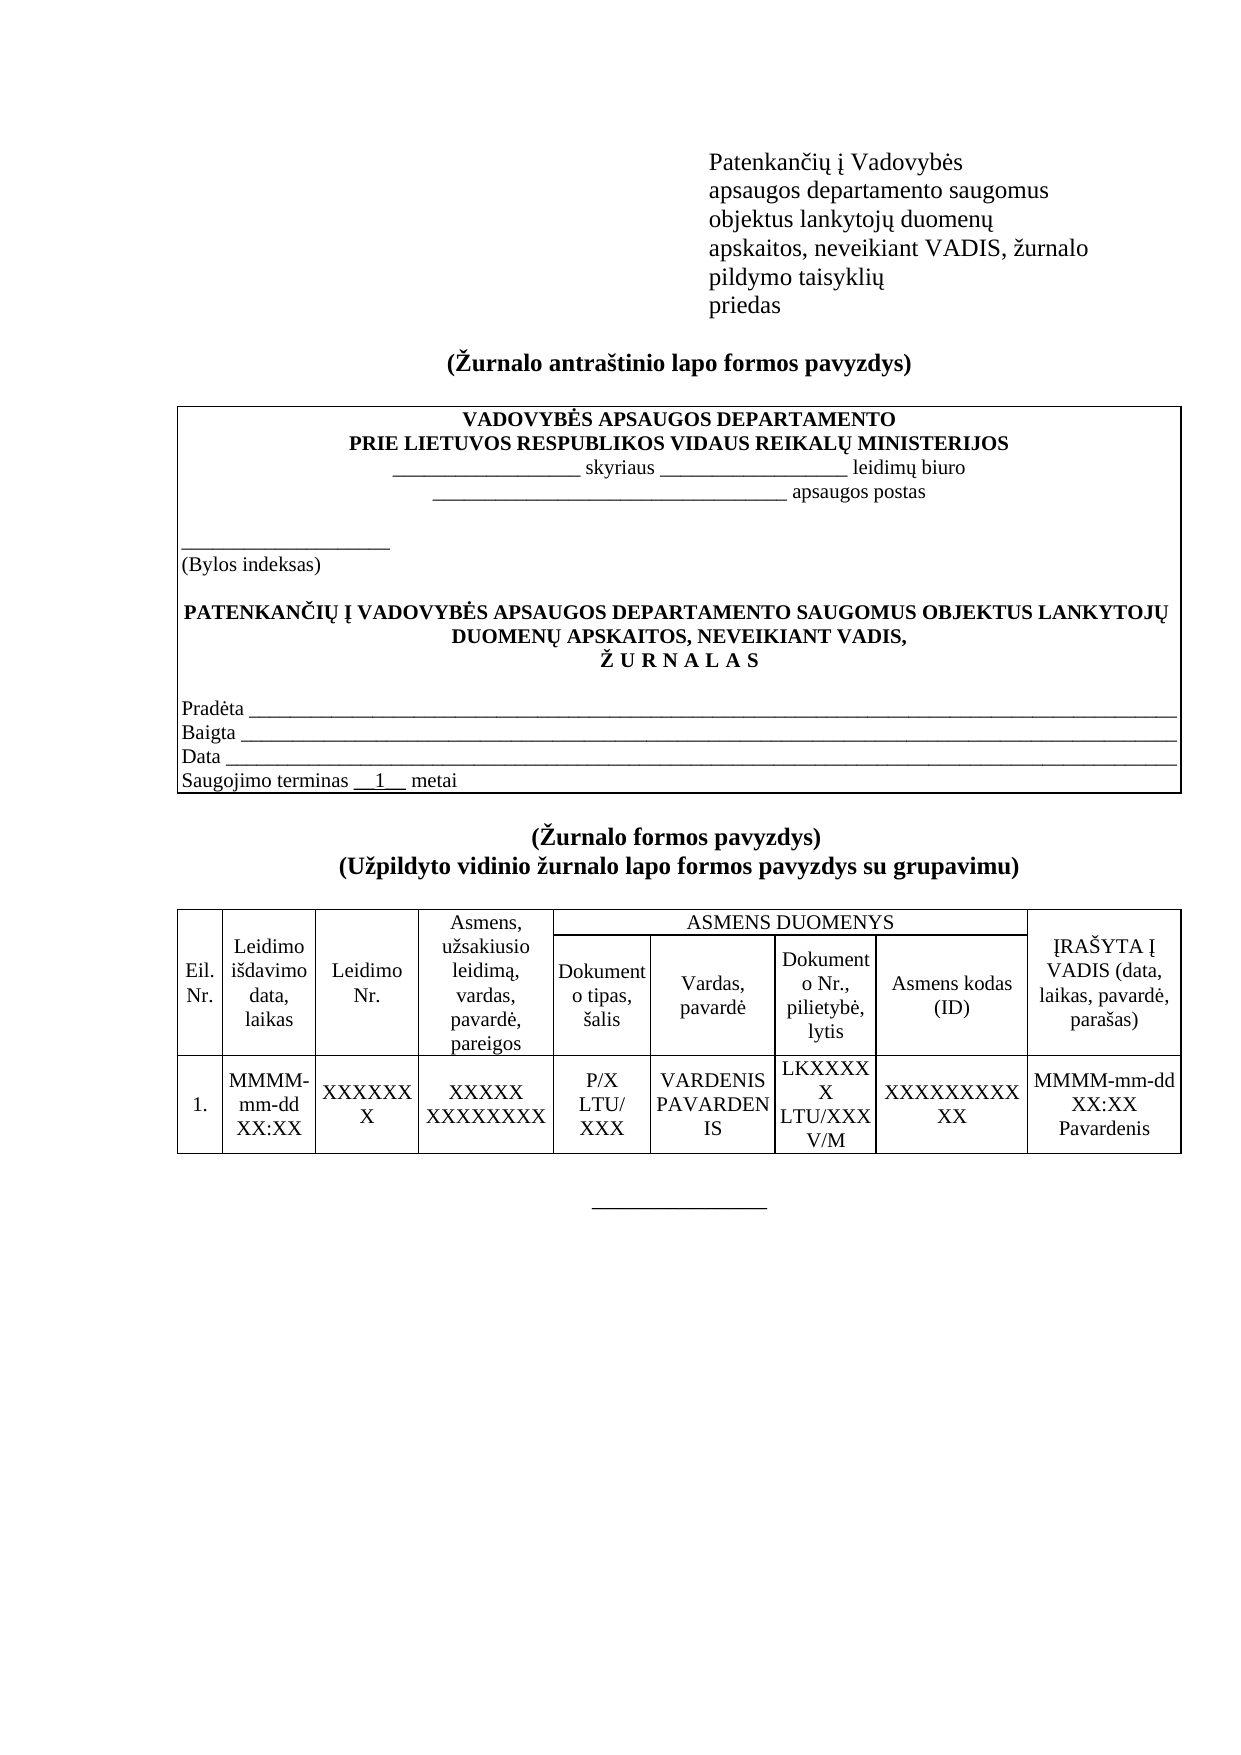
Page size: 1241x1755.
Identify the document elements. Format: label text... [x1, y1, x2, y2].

table_header Leidimo išdavimo data, laikas [223, 910, 315, 1055]
text Patenkančių į Vadovybės [177, 147, 1181, 176]
table_cell Dokumento Nr., pilietybė, lytis [776, 936, 875, 1055]
table_cell XXXXXXX [316, 1056, 418, 1152]
text objektus lankytojų duomenų [177, 204, 1181, 233]
table_cell 1. [178, 1056, 222, 1152]
table_cell Asmens kodas (ID) [877, 936, 1027, 1055]
table_cell Vardas, pavardė [651, 936, 774, 1055]
text (Žurnalo formos pavyzdys) [177, 822, 1181, 851]
text ______________ [177, 1183, 1181, 1212]
table_cell Dokumento tipas, šalis [554, 936, 650, 1055]
table_cell XXXXX XXXXXXXX [419, 1056, 553, 1152]
table_header ĮRAŠYTA Į VADIS (data, laikas, pavardė, parašas) [1028, 910, 1180, 1055]
text (Žurnalo antraštinio lapo formos pavyzdys) [177, 348, 1181, 377]
text apsaugos departamento saugomus [177, 176, 1181, 204]
table_cell MMMM-mm-dd XX:XX [223, 1056, 315, 1152]
text apskaitos, neveikiant VADIS, žurnalo [177, 233, 1181, 262]
text priedas [177, 291, 1181, 319]
text (Užpildyto vidinio žurnalo lapo formos pavyzdys su grupavimu) [177, 851, 1181, 880]
table_cell VARDENIS PAVARDENIS [651, 1056, 774, 1152]
table_cell MMMM-mm-dd XX:XX Pavardenis [1028, 1056, 1180, 1152]
table_cell P/X LTU/XXX [554, 1056, 650, 1152]
table_cell XXXXXXXXXXX [877, 1056, 1027, 1152]
table_header Leidimo Nr. [316, 910, 418, 1055]
table_header Eil. Nr. [178, 910, 222, 1055]
text pildymo taisyklių [177, 262, 1181, 291]
